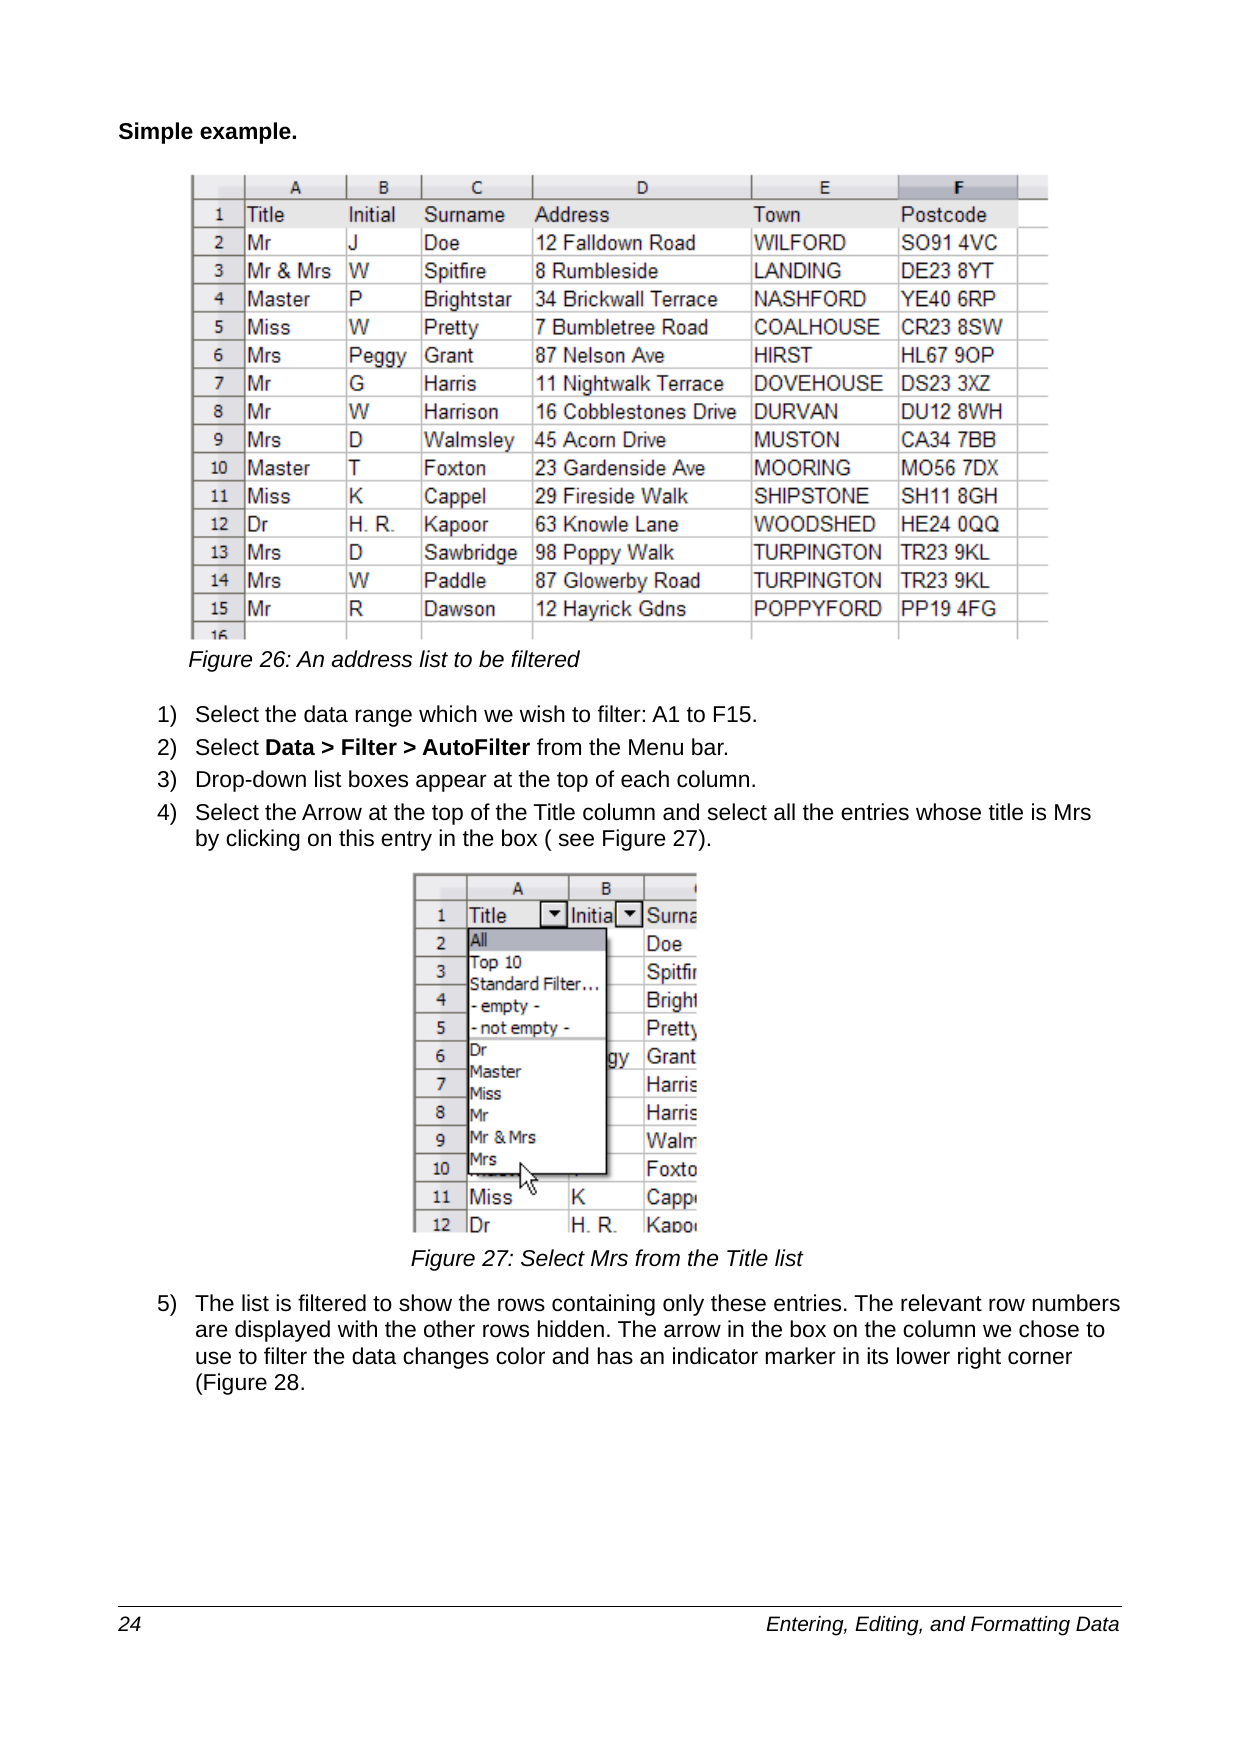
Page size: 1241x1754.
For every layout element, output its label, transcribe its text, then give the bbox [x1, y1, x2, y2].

list Select the Arrow at the top of the Title column and select all the entries whose title is Mrs by clicking on this entry in the box ( see Figure 27). [177, 799, 1122, 852]
list Select the data range which we wish to filter: A1 to F15. [177, 701, 1122, 727]
picture [410, 870, 700, 1239]
text Figure 26: An address list to be filtered [188, 646, 1052, 672]
list Select Data > Filter > AutoFilter from the Menu bar. [177, 734, 1122, 760]
text Simple example. [118, 118, 1122, 144]
picture [188, 169, 1053, 646]
text Figure 27: Select Mrs from the Title list [411, 1245, 829, 1272]
list The list is filtered to show the rows containing only these entries. The relevant row numbers are displayed with the other rows hidden. The arrow in the box on the column we chose to use to filter the data changes color and has an indicator marker in its lower right corner (Figure 28. [177, 1290, 1122, 1395]
list Drop-down list boxes appear at the top of each column. [177, 766, 1122, 793]
